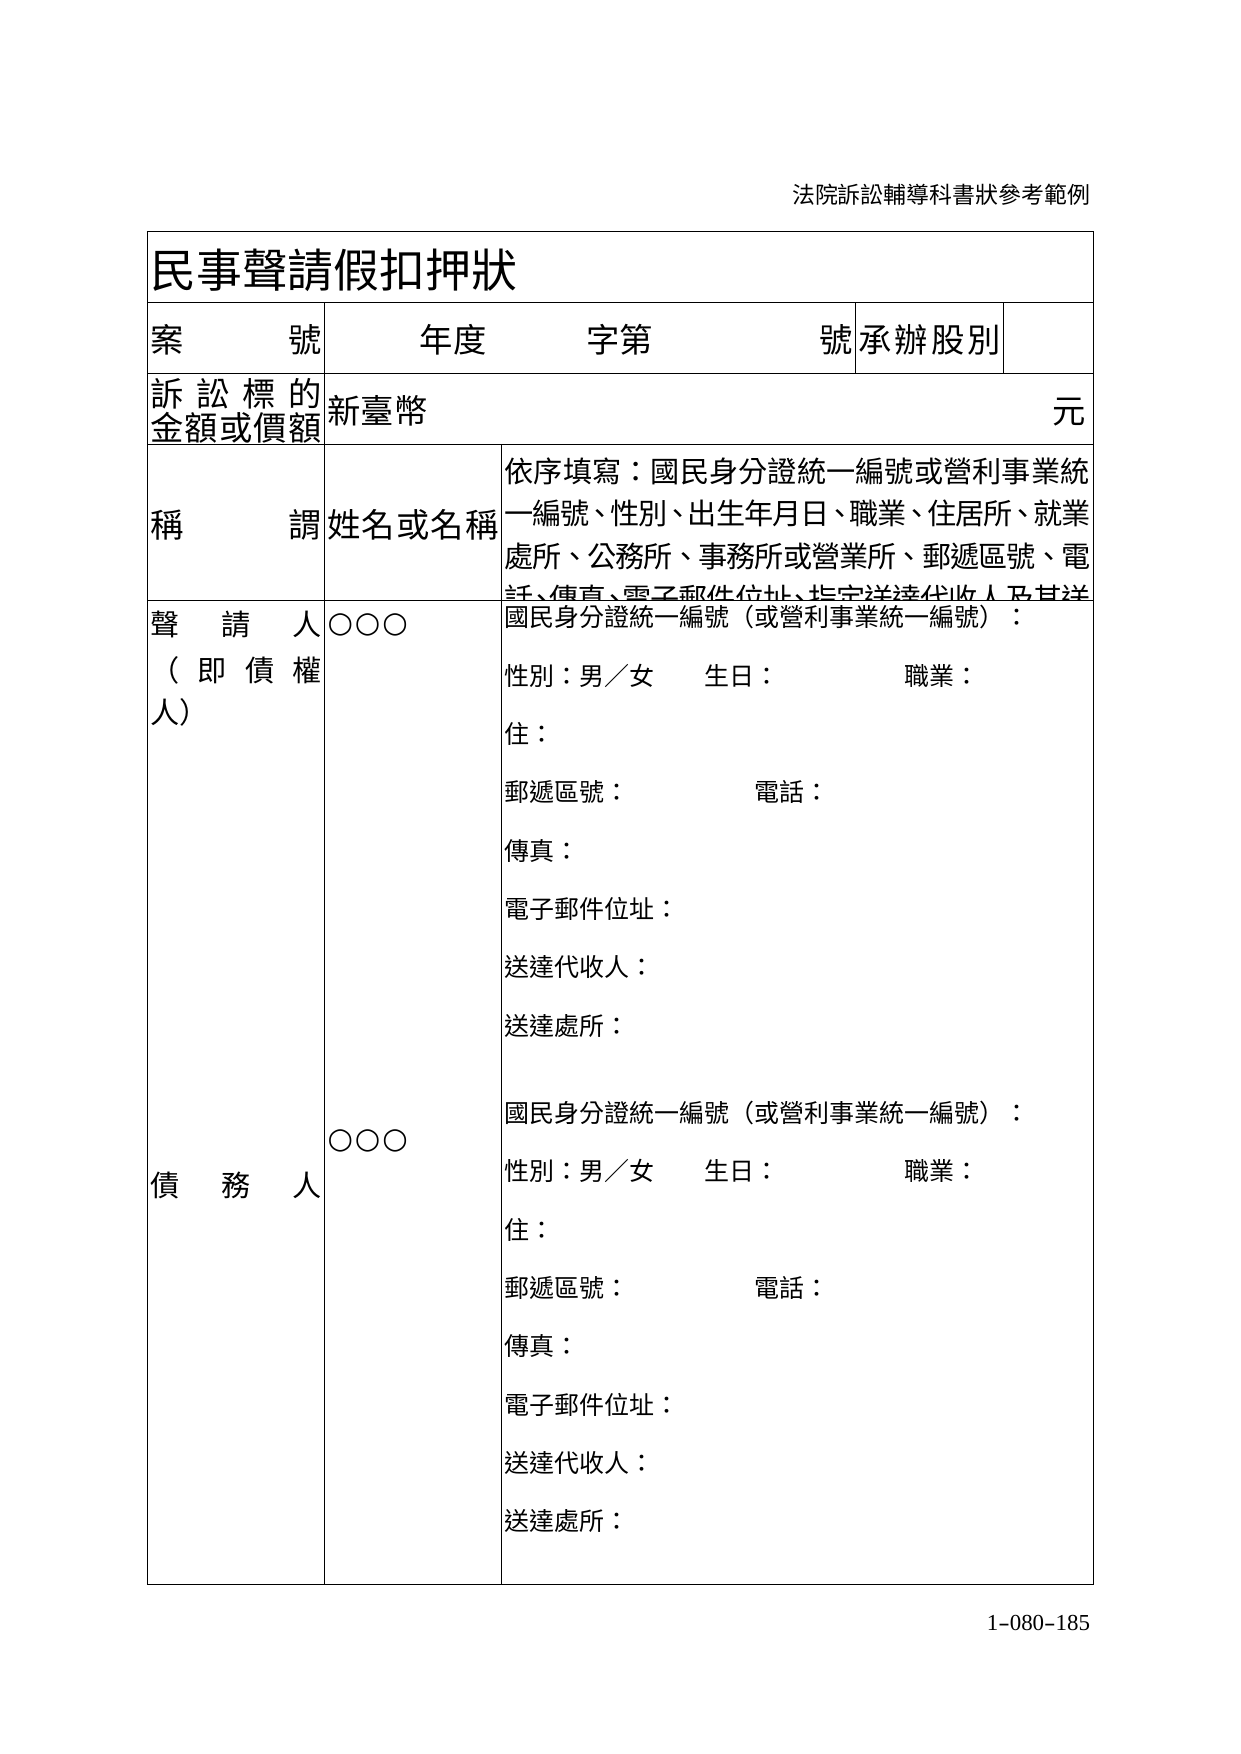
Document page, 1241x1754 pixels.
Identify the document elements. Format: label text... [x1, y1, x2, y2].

table_cell 承辦股別 [856, 303, 1003, 373]
table_cell 新臺幣 元 [325, 374, 1093, 444]
table_cell [1004, 303, 1093, 373]
table_cell ○○○ ○○○ [325, 601, 501, 1583]
table_cell 聲請人 （即債權人） 債務人 [148, 601, 324, 1583]
table_cell 訴訟標的 金額或價額 [148, 374, 324, 444]
table_cell 國民身分證統一編號（或營利事業統一編號）： 性別：男／女 生日： 職業： 住： 郵遞區號： 電話： 傳真： 電子郵件位址： 送達代收人： 送達處所： 國民身分證統一編號（或營利事業統一編號）： 性別：男／女 生日： 職業： 住： 郵遞區號： 電話： 傳真： 電子郵件位址： 送達代收人： 送達處所： [502, 601, 1093, 1583]
table_cell 依序填寫：國民身分證統一編號或營利事業統一編號、性別、出生年月日、職業、住居所、就業處所、公務所、事務所或營業所、郵遞區號、電話、傳真、電子郵件位址、指定送達代收人及其送達處所。 [502, 445, 1093, 600]
table_cell 姓名或名稱 [325, 445, 501, 600]
table_header 民事聲請假扣押狀 [148, 232, 1093, 302]
table_cell 案號 [148, 303, 324, 373]
table_cell 年度 字第 號 [325, 303, 855, 373]
table_cell 稱謂 [148, 445, 324, 600]
